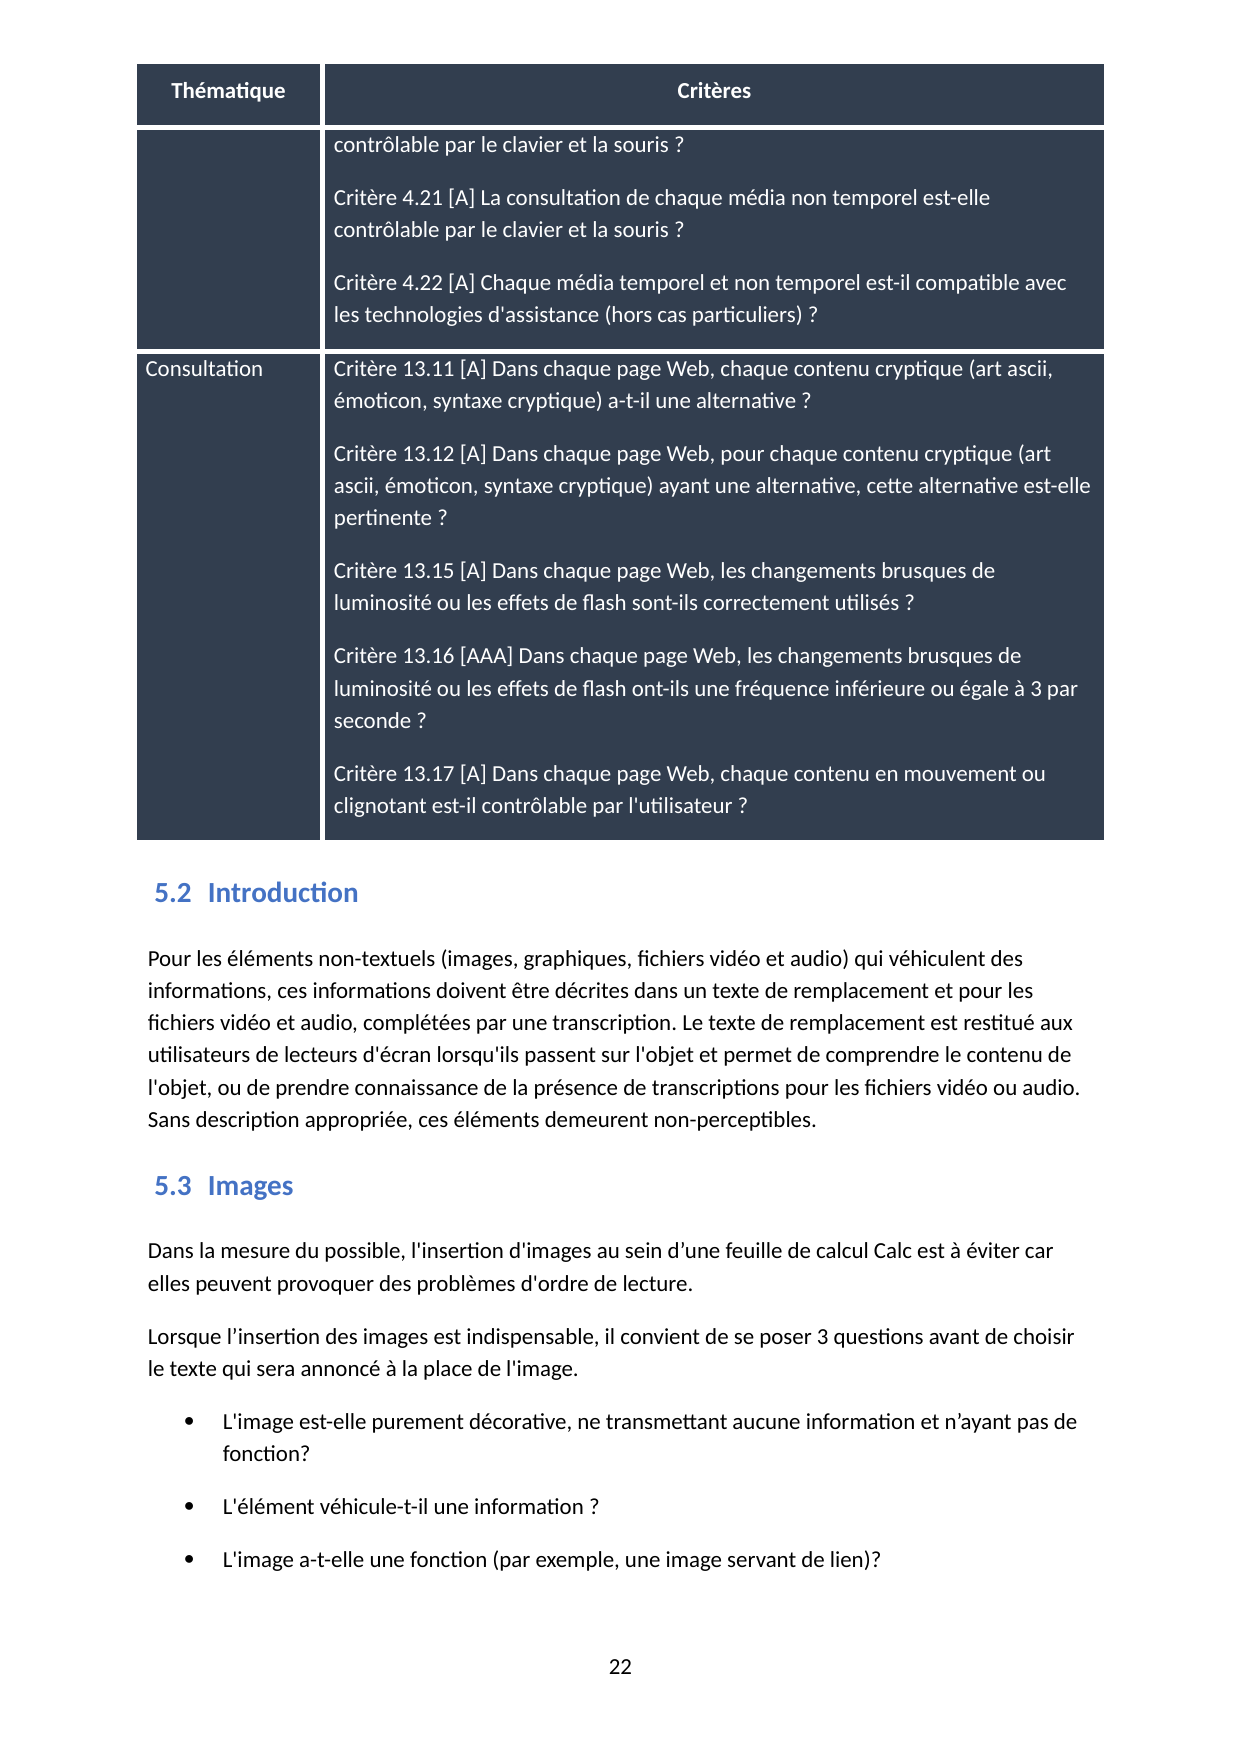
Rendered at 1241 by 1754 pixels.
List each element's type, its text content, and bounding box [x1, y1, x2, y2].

text Dans la mesure du possible, l'insertion d'images au sein d’une feuille de calcul Calc est à éviter car elles peuvent provoquer des problèmes d'ordre de lecture. [148, 1237, 1093, 1297]
table_cell contrôlable par le clavier et la souris ? Critère 4.21 [A] La consultation de chaque média non temporel est-elle contrôlable par le clavier et la souris ? Critère 4.22 [A] Chaque média temporel et non temporel est-il compatible avec les technologies d'assistance (hors cas particuliers) ? [325, 130, 1104, 349]
list L'image est-elle purement décorative, ne transmettant aucune information et n’ayant pas de fonction? [185, 1407, 1093, 1467]
subtitle Images [148, 1167, 1093, 1202]
table_cell [137, 130, 320, 349]
list L'élément véhicule-t-il une information ? [185, 1492, 1093, 1520]
table_cell Consultation [137, 354, 320, 840]
text Lorsque l’insertion des images est indispensable, il convient de se poser 3 questions avant de choisir le texte qui sera annoncé à la place de l'image. [148, 1322, 1093, 1382]
table_header Critères [325, 64, 1104, 125]
list L'image a-t-elle une fonction (par exemple, une image servant de lien)? [185, 1545, 1093, 1573]
text Pour les éléments non-textuels (images, graphiques, fichiers vidéo et audio) qui véhiculent des informations, ces informations doivent être décrites dans un texte de remplacement et pour les fichiers vidéo et audio, complétées par une transcription. Le texte de remplacement est restitué aux utilisateurs de lecteurs d'écran lorsqu'ils passent sur l'objet et permet de comprendre le contenu de l'objet, ou de prendre connaissance de la présence de transcriptions pour les fichiers vidéo ou audio. Sans description appropriée, ces éléments demeurent non-perceptibles. [148, 944, 1093, 1133]
table_cell Critère 13.11 [A] Dans chaque page Web, chaque contenu cryptique (art ascii, émoticon, syntaxe cryptique) a-t-il une alternative ? Critère 13.12 [A] Dans chaque page Web, pour chaque contenu cryptique (art ascii, émoticon, syntaxe cryptique) ayant une alternative, cette alternative est-elle pertinente ? Critère 13.15 [A] Dans chaque page Web, les changements brusques de luminosité ou les effets de flash sont-ils correctement utilisés ? Critère 13.16 [AAA] Dans chaque page Web, les changements brusques de luminosité ou les effets de flash ont-ils une fréquence inférieure ou égale à 3 par seconde ? Critère 13.17 [A] Dans chaque page Web, chaque contenu en mouvement ou clignotant est-il contrôlable par l'utilisateur ? [325, 354, 1104, 840]
subtitle Introduction [148, 874, 1093, 910]
table_header Thématique [137, 64, 320, 125]
